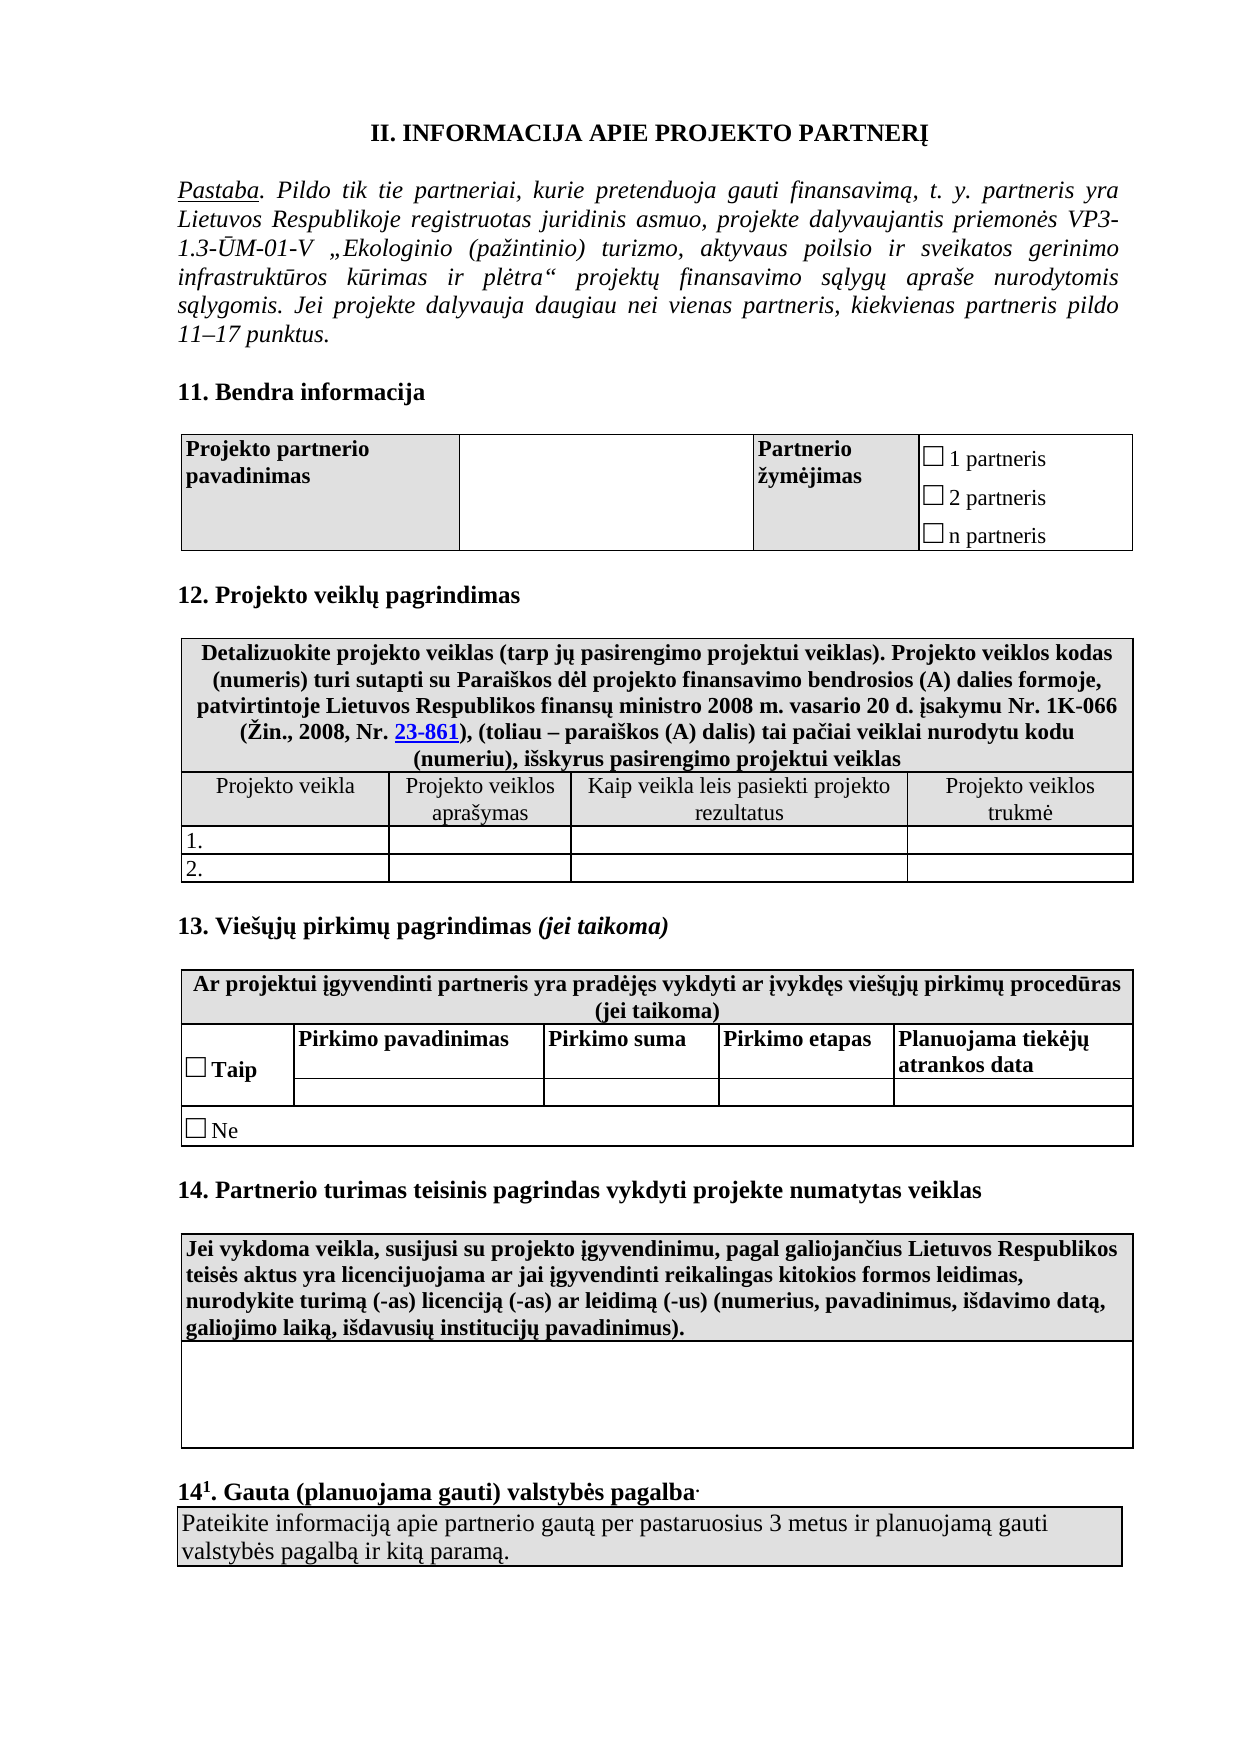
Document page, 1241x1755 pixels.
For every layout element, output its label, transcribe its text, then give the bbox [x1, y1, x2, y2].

table_header Projekto partnerio pavadinimas [182, 435, 459, 550]
text 13. Viešųjų pirkimų pagrindimas (jei taikoma) [177, 911, 1122, 940]
text 14. Partnerio turimas teisinis pagrindas vykdyti projekte numatytas veiklas [177, 1176, 1122, 1204]
table_cell [908, 827, 1132, 853]
table_header Partnerio žymėjimas [754, 435, 918, 550]
table_cell □ Ne [182, 1107, 1132, 1145]
table_cell Projekto veiklos aprašymas [390, 773, 570, 825]
table_cell [390, 855, 570, 881]
table_cell [545, 1079, 718, 1105]
table_cell [572, 855, 907, 881]
text Pastaba. Pildo tik tie partneriai, kurie pretenduoja gauti finansavimą, t. y. partneris yra Lietuvos Respublikoje registruotas juridinis asmuo, projekte dalyvaujantis priemonės VP3-1.3-ŪM-01-V „Ekologinio (pažintinio) turizmo, aktyvaus poilsio ir sveikatos gerinimo infrastruktūros kūrimas ir plėtra“ projektų finansavimo sąlygų apraše nurodytomis sąlygomis. Jei projekte dalyvauja daugiau nei vienas partneris, kiekvienas partneris pildo 11–17 punktus. [177, 176, 1122, 348]
table_cell 2. [182, 855, 388, 881]
table_cell Pirkimo suma [545, 1025, 718, 1077]
text 12. Projekto veiklų pagrindimas [177, 580, 1122, 609]
table_cell [720, 1079, 893, 1105]
text 141. Gauta (planuojama gauti) valstybės pagalba. [177, 1477, 1122, 1506]
table_header [460, 435, 753, 550]
table_cell [390, 827, 570, 853]
table_header Detalizuokite projekto veiklas (tarp jų pasirengimo projektui veiklas). Projekto veiklos kodas (numeris) turi sutapti su Paraiškos dėl projekto finansavimo bendrosios (A) dalies formoje, patvirtintoje Lietuvos Respublikos finansų ministro 2008 m. vasario 20 d. įsakymu Nr. 1K-066 (Žin., 2008, Nr. 23-861), (toliau – paraiškos (A) dalis) tai pačiai veiklai nurodytu kodu (numeriu), išskyrus pasirengimo projektui veiklas [182, 639, 1132, 771]
text II. INFORMACIJA APIE PROJEKTO PARTNERĮ [177, 118, 1122, 147]
text 11. Bendra informacija [177, 377, 1122, 406]
table_cell Projekto veikla [182, 773, 388, 825]
table_cell Kaip veikla leis pasiekti projekto rezultatus [572, 773, 907, 825]
table_header □ 1 partneris □ 2 partneris □ n partneris [920, 435, 1132, 550]
table_cell [182, 1342, 1132, 1447]
table_cell Projekto veiklos trukmė [908, 773, 1132, 825]
table_header Pateikite informaciją apie partnerio gautą per pastaruosius 3 metus ir planuojamą gauti valstybės pagalbą ir kitą paramą. [178, 1508, 1121, 1565]
table_header Jei vykdoma veikla, susijusi su projekto įgyvendinimu, pagal galiojančius Lietuvos Respublikos teisės aktus yra licencijuojama ar jai įgyvendinti reikalingas kitokios formos leidimas, nurodykite turimą (-as) licenciją (-as) ar leidimą (-us) (numerius, pavadinimus, išdavimo datą, galiojimo laiką, išdavusių institucijų pavadinimus). [182, 1235, 1132, 1340]
table_cell Pirkimo etapas [720, 1025, 893, 1077]
table_cell [572, 827, 907, 853]
table_cell 1. [182, 827, 388, 853]
table_cell □ Taip [182, 1025, 293, 1105]
table_cell [908, 855, 1132, 881]
table_cell [895, 1079, 1132, 1105]
table_cell Pirkimo pavadinimas [295, 1025, 543, 1077]
table_header Ar projektui įgyvendinti partneris yra pradėjęs vykdyti ar įvykdęs viešųjų pirkimų procedūras (jei taikoma) [182, 971, 1132, 1023]
table_cell Planuojama tiekėjų atrankos data [895, 1025, 1132, 1077]
table_cell [295, 1079, 543, 1105]
